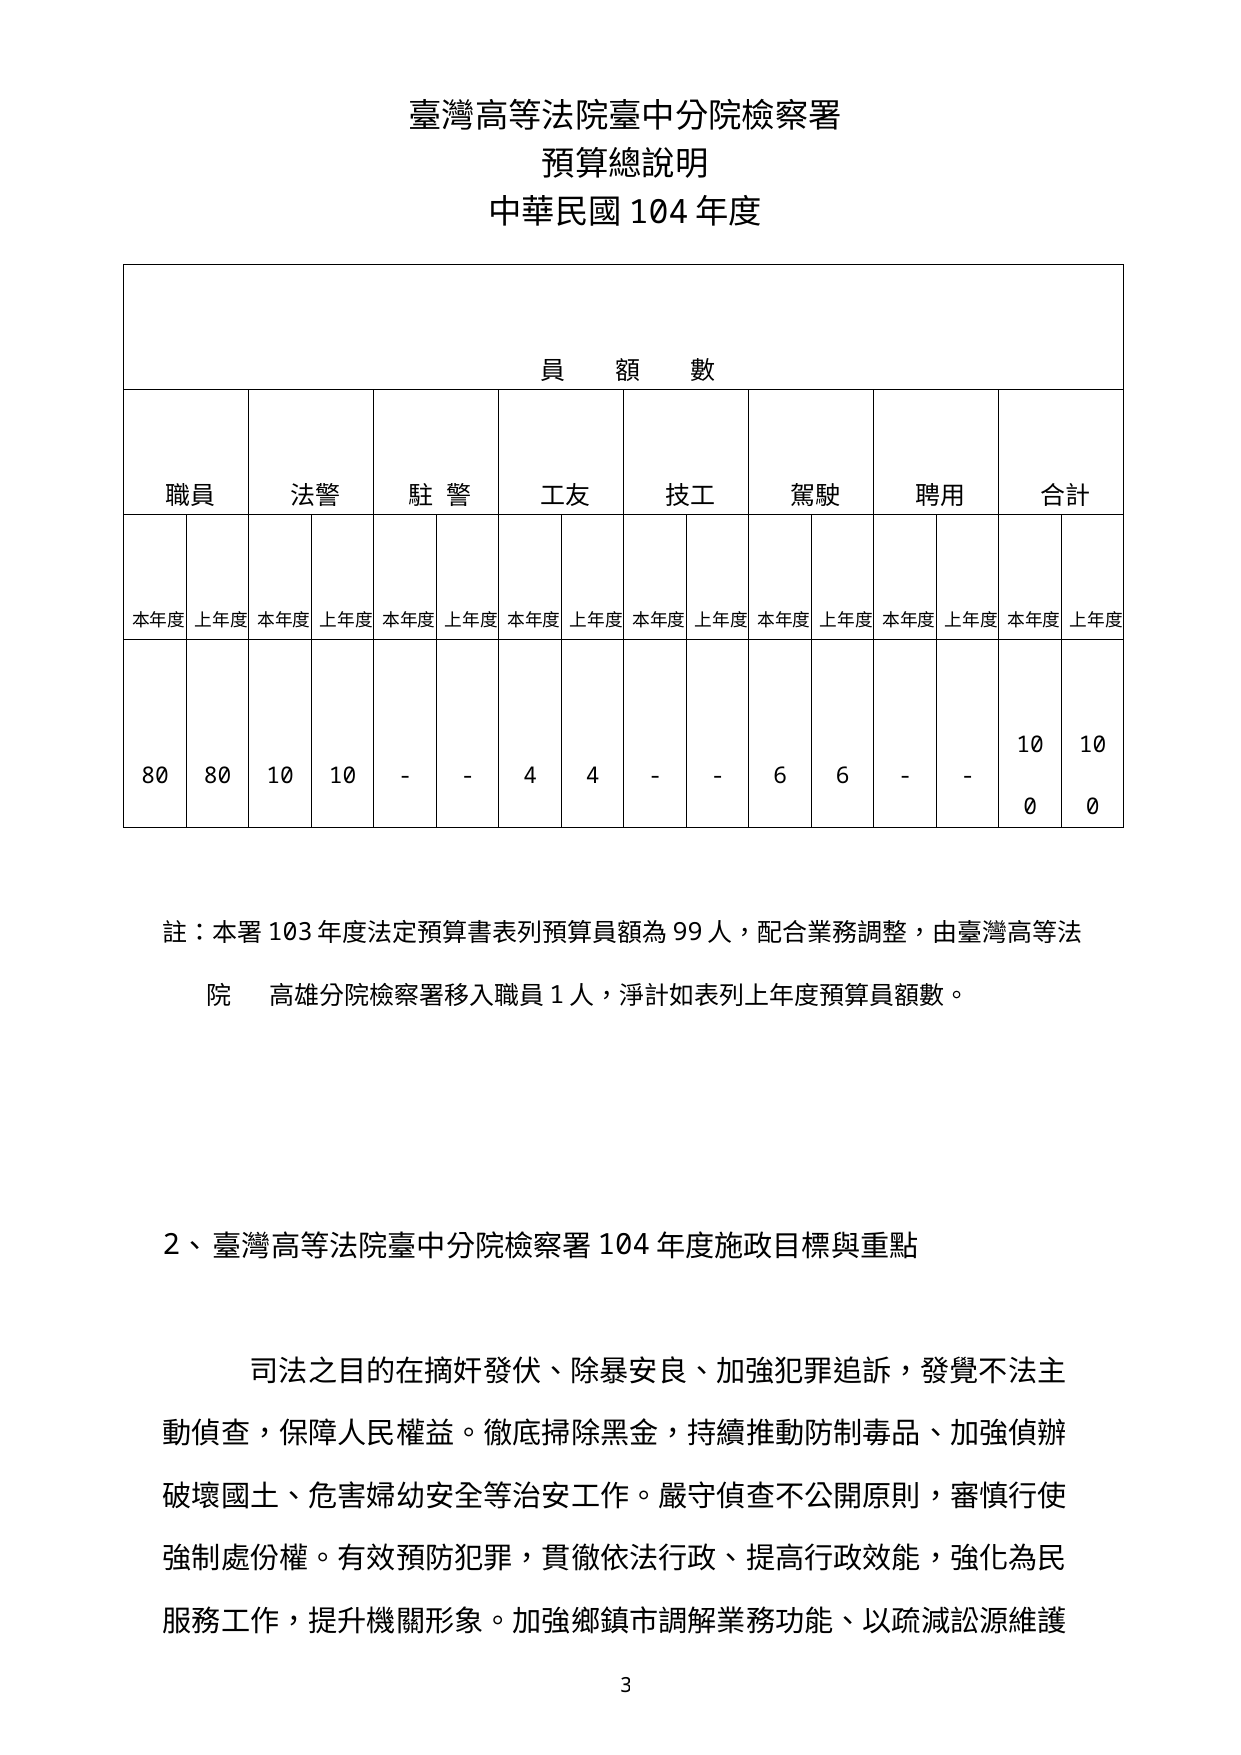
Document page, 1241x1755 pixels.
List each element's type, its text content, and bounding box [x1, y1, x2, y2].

table_cell 本年度 [749, 515, 811, 639]
table_cell - [624, 640, 686, 827]
table_cell 法警 [249, 390, 373, 514]
table_cell 聘用 [874, 390, 998, 514]
table_cell 上年度 [562, 515, 623, 639]
table_cell 技工 [624, 390, 748, 514]
table_cell 6 [812, 640, 873, 827]
table_cell 本年度 [249, 515, 311, 639]
table_cell 100 [1062, 640, 1123, 827]
table_cell 駐 警 [374, 390, 498, 514]
list 臺灣高等法院臺中分院檢察署104年度施政目標與重點 [162, 1202, 1087, 1264]
table_cell - [437, 640, 498, 827]
text 註：本署103年度法定預算書表列預算員額為99人，配合業務調整，由臺灣高等法院 高雄分院檢察署移入職員1人，淨計如表列上年度預算員額數。 [162, 889, 1087, 1014]
table_cell - [374, 640, 436, 827]
table_cell 上年度 [937, 515, 998, 639]
table_cell 上年度 [1062, 515, 1123, 639]
table_cell 6 [749, 640, 811, 827]
table_cell - [937, 640, 998, 827]
table_cell 上年度 [812, 515, 873, 639]
table_cell 80 [124, 640, 186, 827]
table_cell 上年度 [437, 515, 498, 639]
table_cell 本年度 [624, 515, 686, 639]
table_cell 上年度 [187, 515, 248, 639]
table_cell 上年度 [312, 515, 373, 639]
table_cell 駕駛 [749, 390, 873, 514]
table_cell 10 [249, 640, 311, 827]
text 司法之目的在摘奸發伏、除暴安良、加強犯罪追訴，發覺不法主動偵查，保障人民權益。徹底掃除黑金，持續推動防制毒品、加強偵辦破壞國土、危害婦幼安全等治安工作。嚴守偵查不公開原則，審慎行使強制處份權。有效預防犯罪，貫徹依法行政、提高行政效能，強化為民服務工作，提升機關形象。加強鄉鎮市調解業務功能、以疏減訟源維護 [162, 1327, 1087, 1639]
table_cell 100 [999, 640, 1061, 827]
table_cell 本年度 [124, 515, 186, 639]
table_cell 本年度 [374, 515, 436, 639]
table_header 員 額 數 [124, 265, 1123, 389]
table_cell 工友 [499, 390, 623, 514]
table_cell 職員 [124, 390, 248, 514]
table_cell 80 [187, 640, 248, 827]
table_cell 上年度 [687, 515, 748, 639]
table_cell - [874, 640, 936, 827]
table_cell 本年度 [499, 515, 561, 639]
table_cell - [687, 640, 748, 827]
table_cell 10 [312, 640, 373, 827]
table_cell 本年度 [874, 515, 936, 639]
table_cell 本年度 [999, 515, 1061, 639]
table_cell 4 [499, 640, 561, 827]
table_cell 合計 [999, 390, 1123, 514]
table_cell 4 [562, 640, 623, 827]
